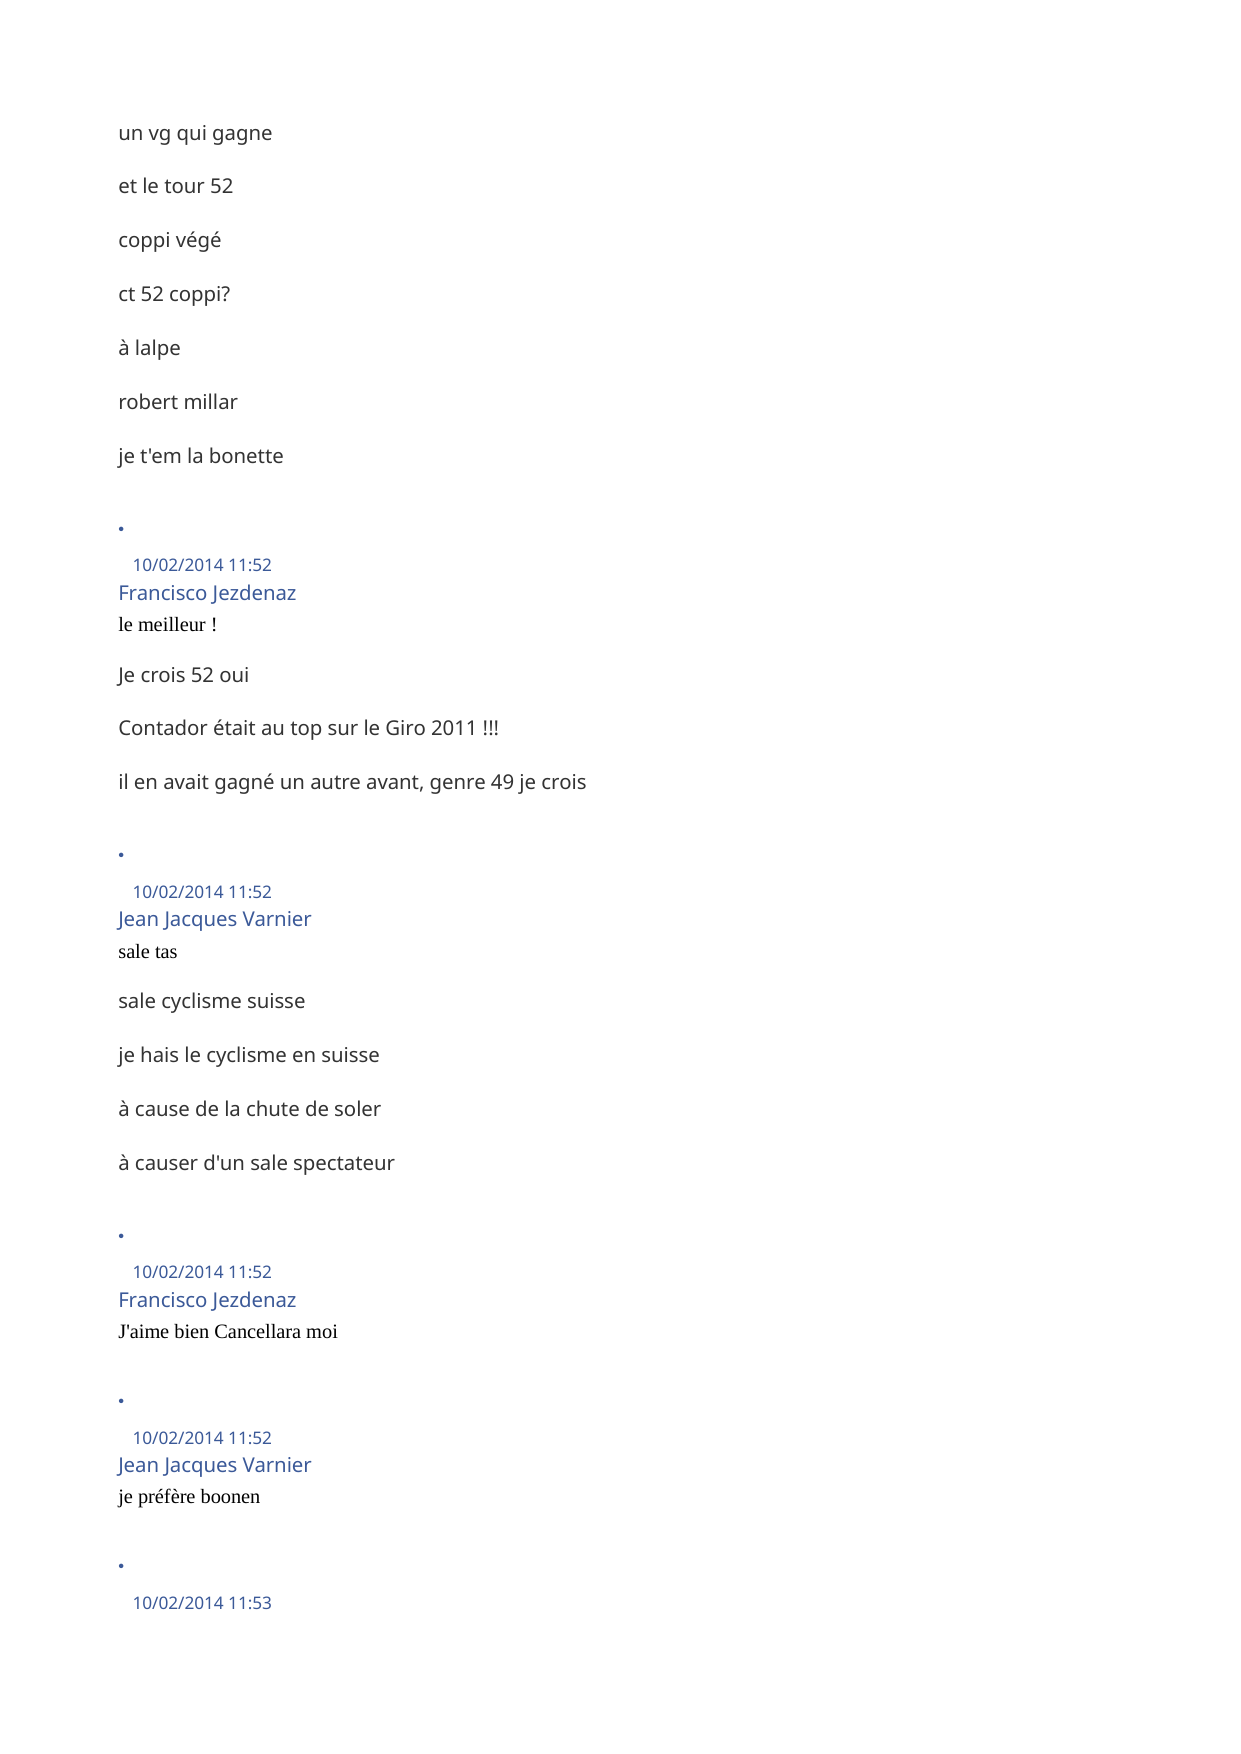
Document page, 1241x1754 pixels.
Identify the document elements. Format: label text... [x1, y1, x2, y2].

list J'aime bien Cancellara moi [118, 1319, 1044, 1343]
list robert millar [118, 387, 1044, 415]
list Jean Jacques Varnier [118, 1451, 1122, 1478]
list 10/02/2014 11:52 [118, 1259, 1114, 1284]
list je préfère boonen [118, 1485, 1044, 1508]
list le meilleur ! [118, 612, 1044, 636]
list Francisco Jezdenaz [118, 578, 1122, 606]
list 10/02/2014 11:52 [118, 1424, 1114, 1449]
list 10/02/2014 11:53 [118, 1589, 1114, 1614]
list à lalpe [118, 333, 1044, 361]
list et le tour 52 [118, 172, 1044, 200]
list sale tas [118, 939, 1044, 962]
list 10/02/2014 11:52 [118, 551, 1114, 577]
list Francisco Jezdenaz [118, 1286, 1122, 1313]
list Contador était au top sur le Giro 2011 !!! [118, 714, 1044, 742]
list je hais le cyclisme en suisse [118, 1041, 1044, 1068]
list coppi végé [118, 226, 1044, 253]
list Jean Jacques Varnier [118, 905, 1122, 933]
list un vg qui gagne [118, 118, 1044, 146]
list ct 52 coppi? [118, 280, 1044, 307]
list il en avait gagné un autre avant, genre 49 je crois [118, 768, 1044, 796]
list sale cyclisme suisse [118, 987, 1044, 1014]
list Je crois 52 oui [118, 660, 1044, 688]
list à cause de la chute de soler [118, 1094, 1044, 1122]
list à causer d'un sale spectateur [118, 1148, 1044, 1176]
list je t'em la bonette [118, 441, 1044, 469]
list 10/02/2014 11:52 [118, 878, 1114, 903]
